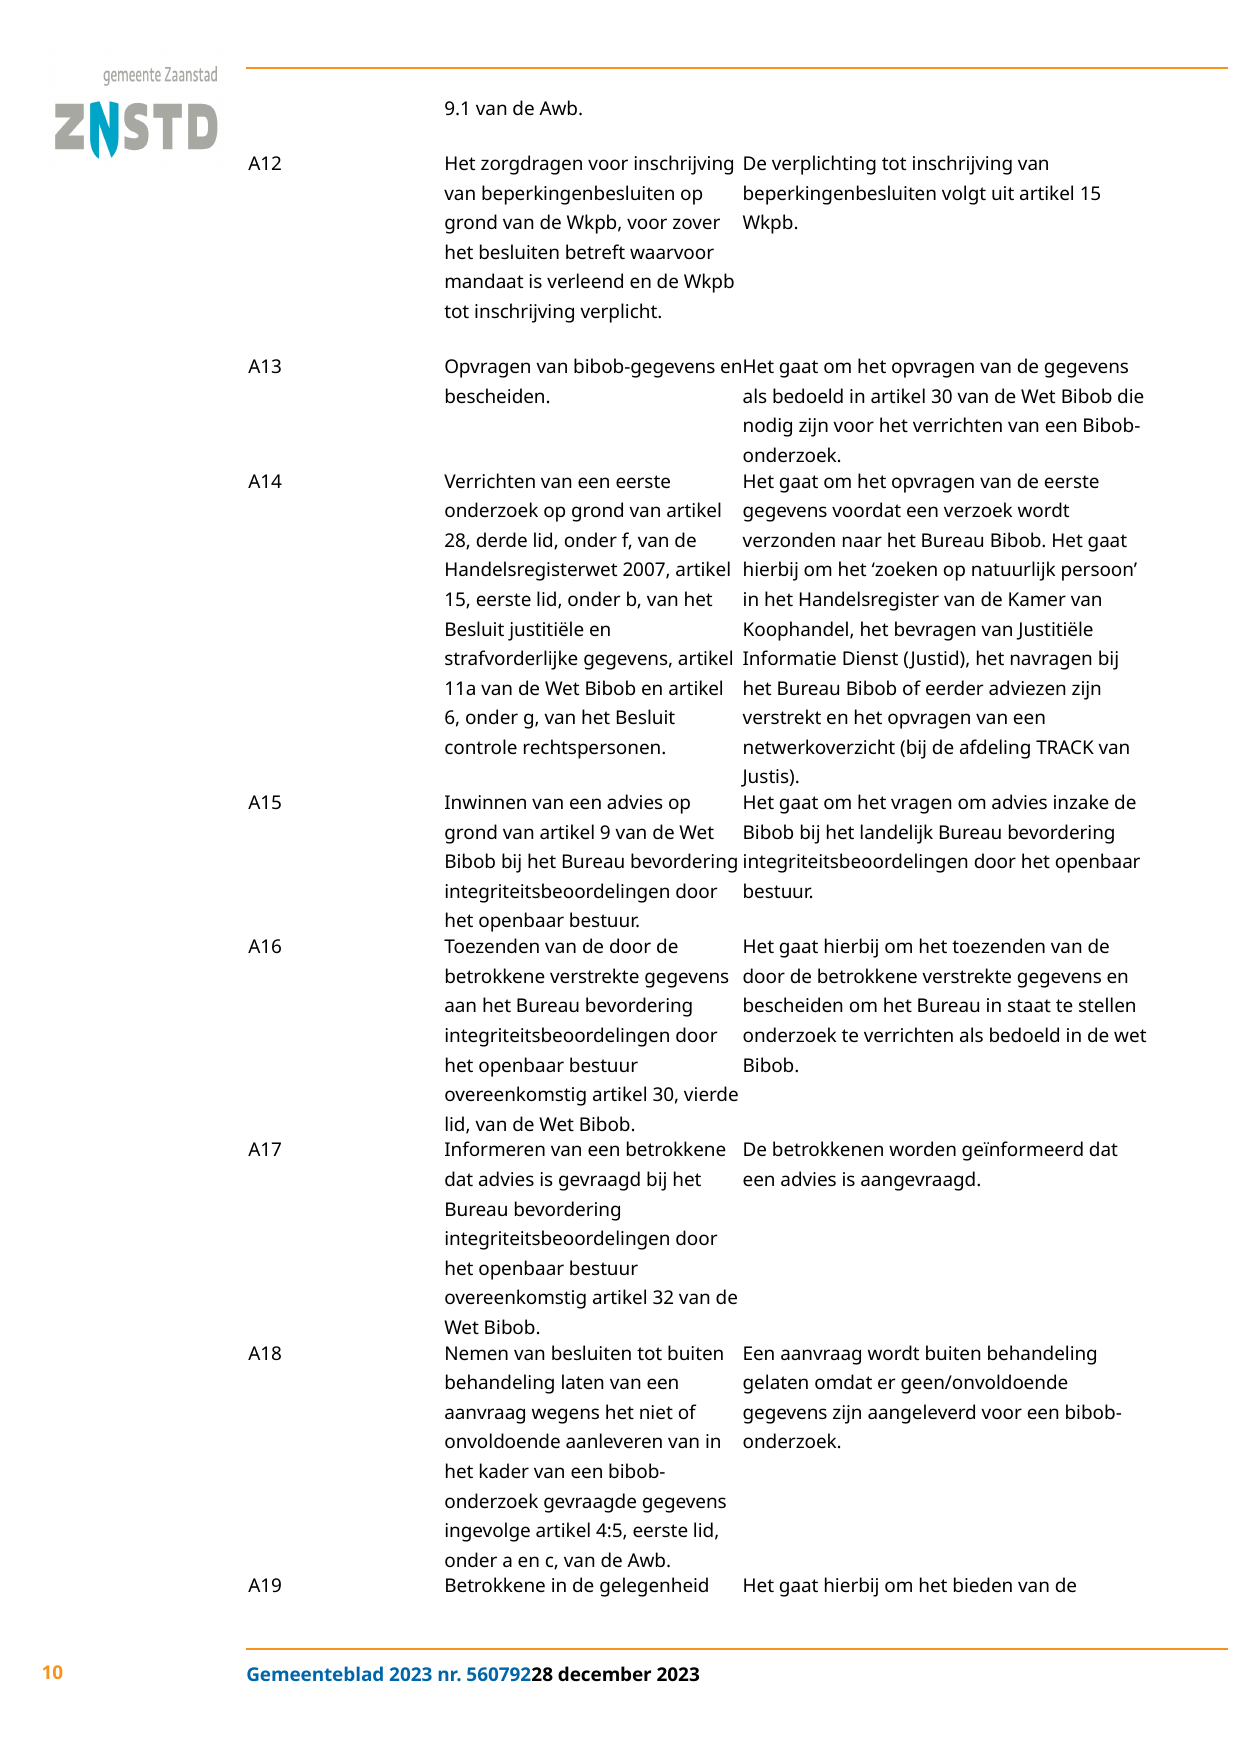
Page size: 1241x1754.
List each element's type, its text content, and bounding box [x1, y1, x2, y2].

table_cell Het gaat om het opvragen van de eerste gegevens voordat een verzoek wordt verzonden naar het Bureau Bibob. Het gaat hierbij om het ‘zoeken op natuurlijk persoon’ in het Handelsregister van de Kamer van Koophandel, het bevragen van Justitiële Informatie Dienst (Justid), het navragen bij het Bureau Bibob of eerder adviezen zijn verstrekt en het opvragen van een netwerkoverzicht (bij de afdeling TRACK van Justis). [743, 468, 1152, 789]
table_cell A13 [248, 353, 444, 468]
table_cell Het gaat om het opvragen van de gegevens als bedoeld in artikel 30 van de Wet Bibob die nodig zijn voor het verrichten van een Bibob-onderzoek. [743, 353, 1152, 468]
table_cell A12 [248, 150, 444, 353]
table_cell [743, 95, 1152, 150]
table_cell A17 [248, 1137, 444, 1340]
table_cell A18 [248, 1340, 444, 1573]
table_cell A16 [248, 934, 444, 1137]
picture [41, 47, 231, 172]
table_cell Het gaat om het vragen om advies inzake de Bibob bij het landelijk Bureau bevordering integriteitsbeoordelingen door het openbaar bestuur. [743, 789, 1152, 933]
table_cell Inwinnen van een advies op grond van artikel 9 van de Wet Bibob bij het Bureau bevordering integriteitsbeoordelingen door het openbaar bestuur. [444, 789, 742, 933]
table_cell Een aanvraag wordt buiten behandeling gelaten omdat er geen/onvoldoende gegevens zijn aangeleverd voor een bibob-onderzoek. [743, 1340, 1152, 1573]
table_cell Verrichten van een eerste onderzoek op grond van artikel 28, derde lid, onder f, van de Handelsregisterwet 2007, artikel 15, eerste lid, onder b, van het Besluit justitiële en strafvorderlijke gegevens, artikel 11a van de Wet Bibob en artikel 6, onder g, van het Besluit controle rechtspersonen. [444, 468, 742, 789]
table_cell 9.1 van de Awb. [444, 95, 742, 150]
table_cell [248, 95, 444, 150]
table_cell Toezenden van de door de betrokkene verstrekte gegevens aan het Bureau bevordering integriteitsbeoordelingen door het openbaar bestuur overeenkomstig artikel 30, vierde lid, van de Wet Bibob. [444, 934, 742, 1137]
table_cell De verplichting tot inschrijving van beperkingenbesluiten volgt uit artikel 15 Wkpb. [743, 150, 1152, 353]
table_cell A15 [248, 789, 444, 933]
table_cell A14 [248, 468, 444, 789]
table_cell De betrokkenen worden geïnformeerd dat een advies is aangevraagd. [743, 1137, 1152, 1340]
table_cell Nemen van besluiten tot buiten behandeling laten van een aanvraag wegens het niet of onvoldoende aanleveren van in het kader van een bibob-onderzoek gevraagde gegevens ingevolge artikel 4:5, eerste lid, onder a en c, van de Awb. [444, 1340, 742, 1573]
table_cell A19 [248, 1573, 444, 1598]
table_cell Opvragen van bibob-gegevens en bescheiden. [444, 353, 742, 468]
table_cell Betrokkene in de gelegenheid [444, 1573, 742, 1598]
table_cell Het zorgdragen voor inschrijving van beperkingenbesluiten op grond van de Wkpb, voor zover het besluiten betreft waarvoor mandaat is verleend en de Wkpb tot inschrijving verplicht. [444, 150, 742, 353]
table_cell Informeren van een betrokkene dat advies is gevraagd bij het Bureau bevordering integriteitsbeoordelingen door het openbaar bestuur overeenkomstig artikel 32 van de Wet Bibob. [444, 1137, 742, 1340]
table_cell Het gaat hierbij om het bieden van de [743, 1573, 1152, 1598]
table_cell Het gaat hierbij om het toezenden van de door de betrokkene verstrekte gegevens en bescheiden om het Bureau in staat te stellen onderzoek te verrichten als bedoeld in de wet Bibob. [743, 934, 1152, 1137]
